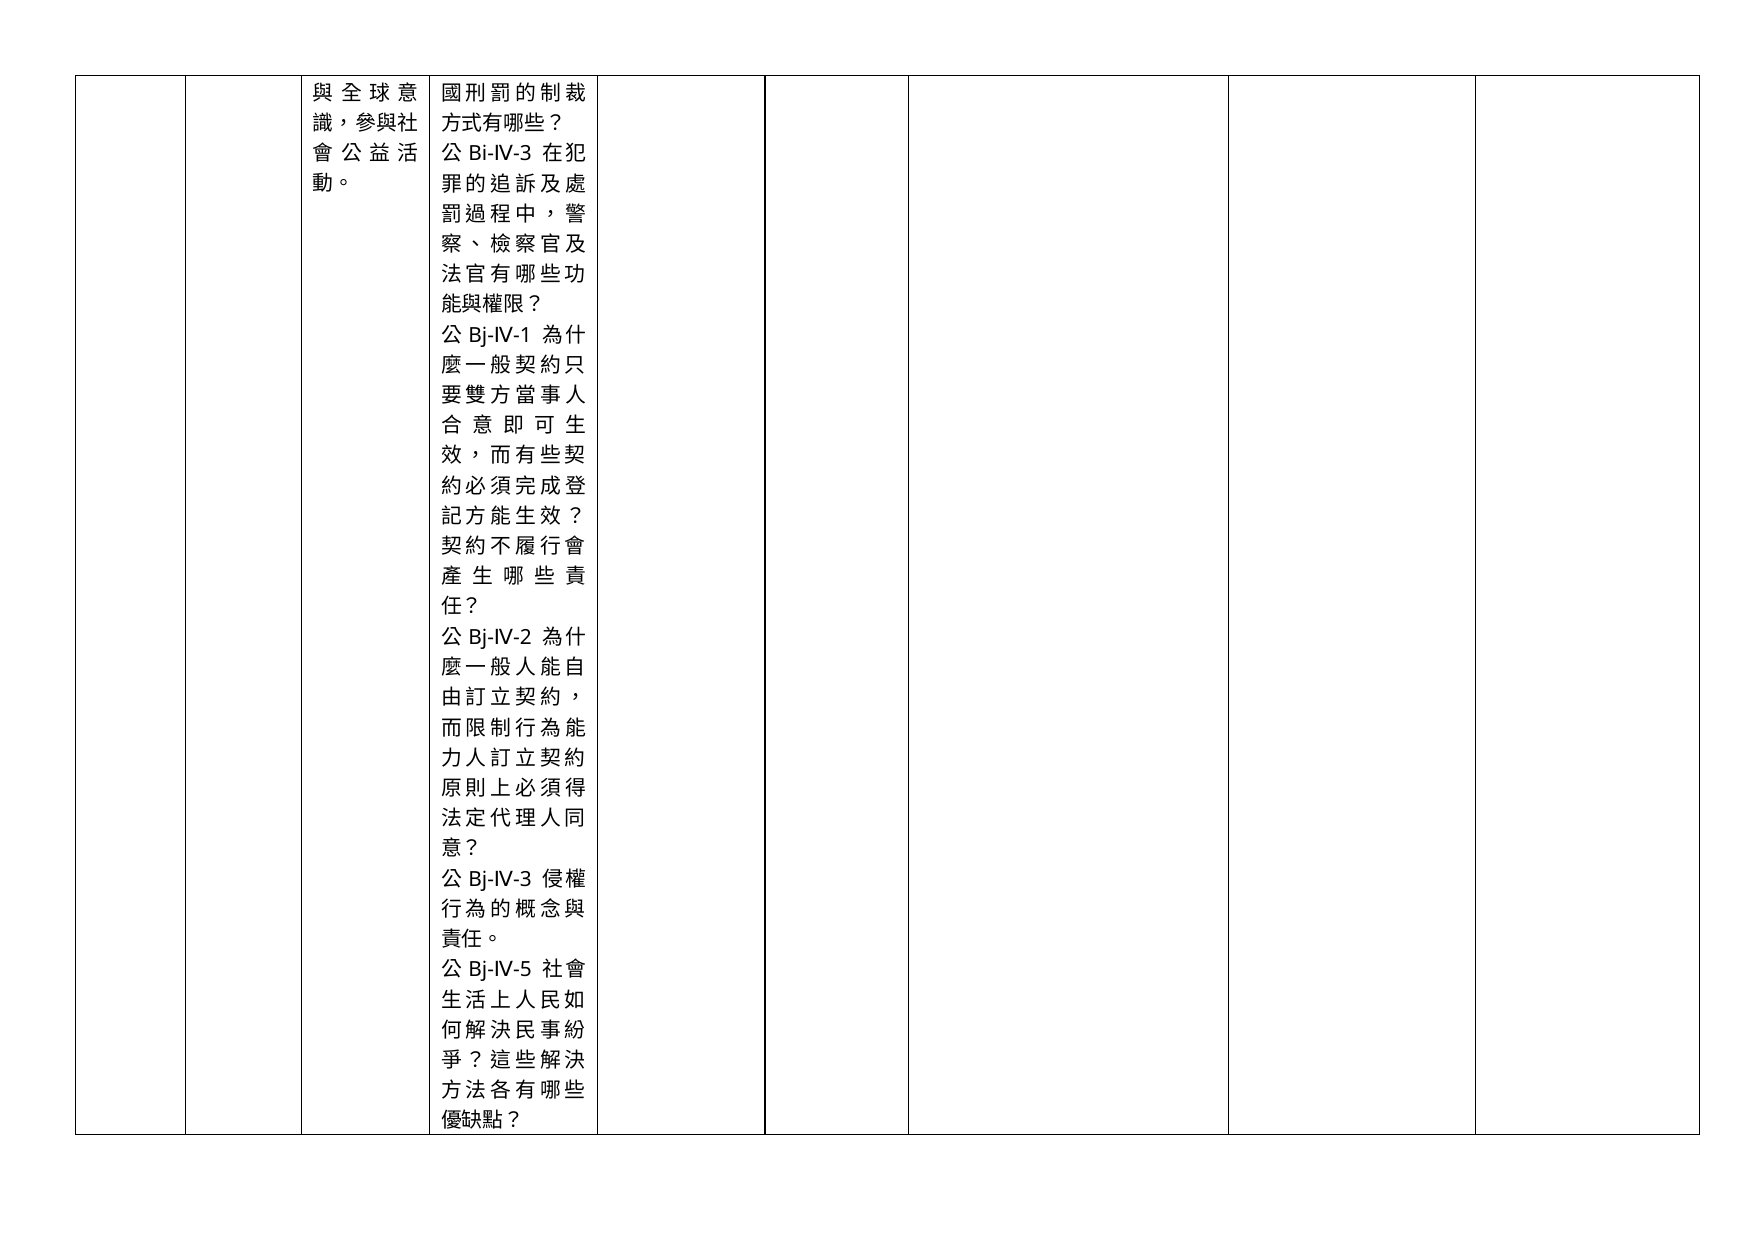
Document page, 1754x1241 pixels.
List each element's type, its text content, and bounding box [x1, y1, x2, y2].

table_cell [598, 76, 764, 1134]
table_cell [909, 76, 1228, 1134]
table_cell [1476, 76, 1699, 1134]
table_cell [766, 76, 908, 1134]
table_cell 與全球意識，參與社會公益活動。 [302, 76, 429, 1134]
table_cell 國刑罰的制裁方式有哪些？ 公Bi-Ⅳ-3 在犯罪的追訴及處罰過程中，警察、檢察官及法官有哪些功能與權限？ 公Bj-Ⅳ-1 為什麼一般契約只要雙方當事人合意即可生效，而有些契約必須完成登記方能生效？契約不履行會產生哪些責任？ 公Bj-Ⅳ-2 為什麼一般人能自由訂立契約，而限制行為能力人訂立契約原則上必須得法定代理人同意？ 公Bj-Ⅳ-3 侵權行為的概念與責任。 公Bj-Ⅳ-5 社會生活上人民如何解決民事紛爭？這些解決方法各有哪些優缺點？ [430, 76, 597, 1134]
table_cell [76, 76, 185, 1134]
table_cell [1229, 76, 1475, 1134]
table_cell [186, 76, 301, 1134]
